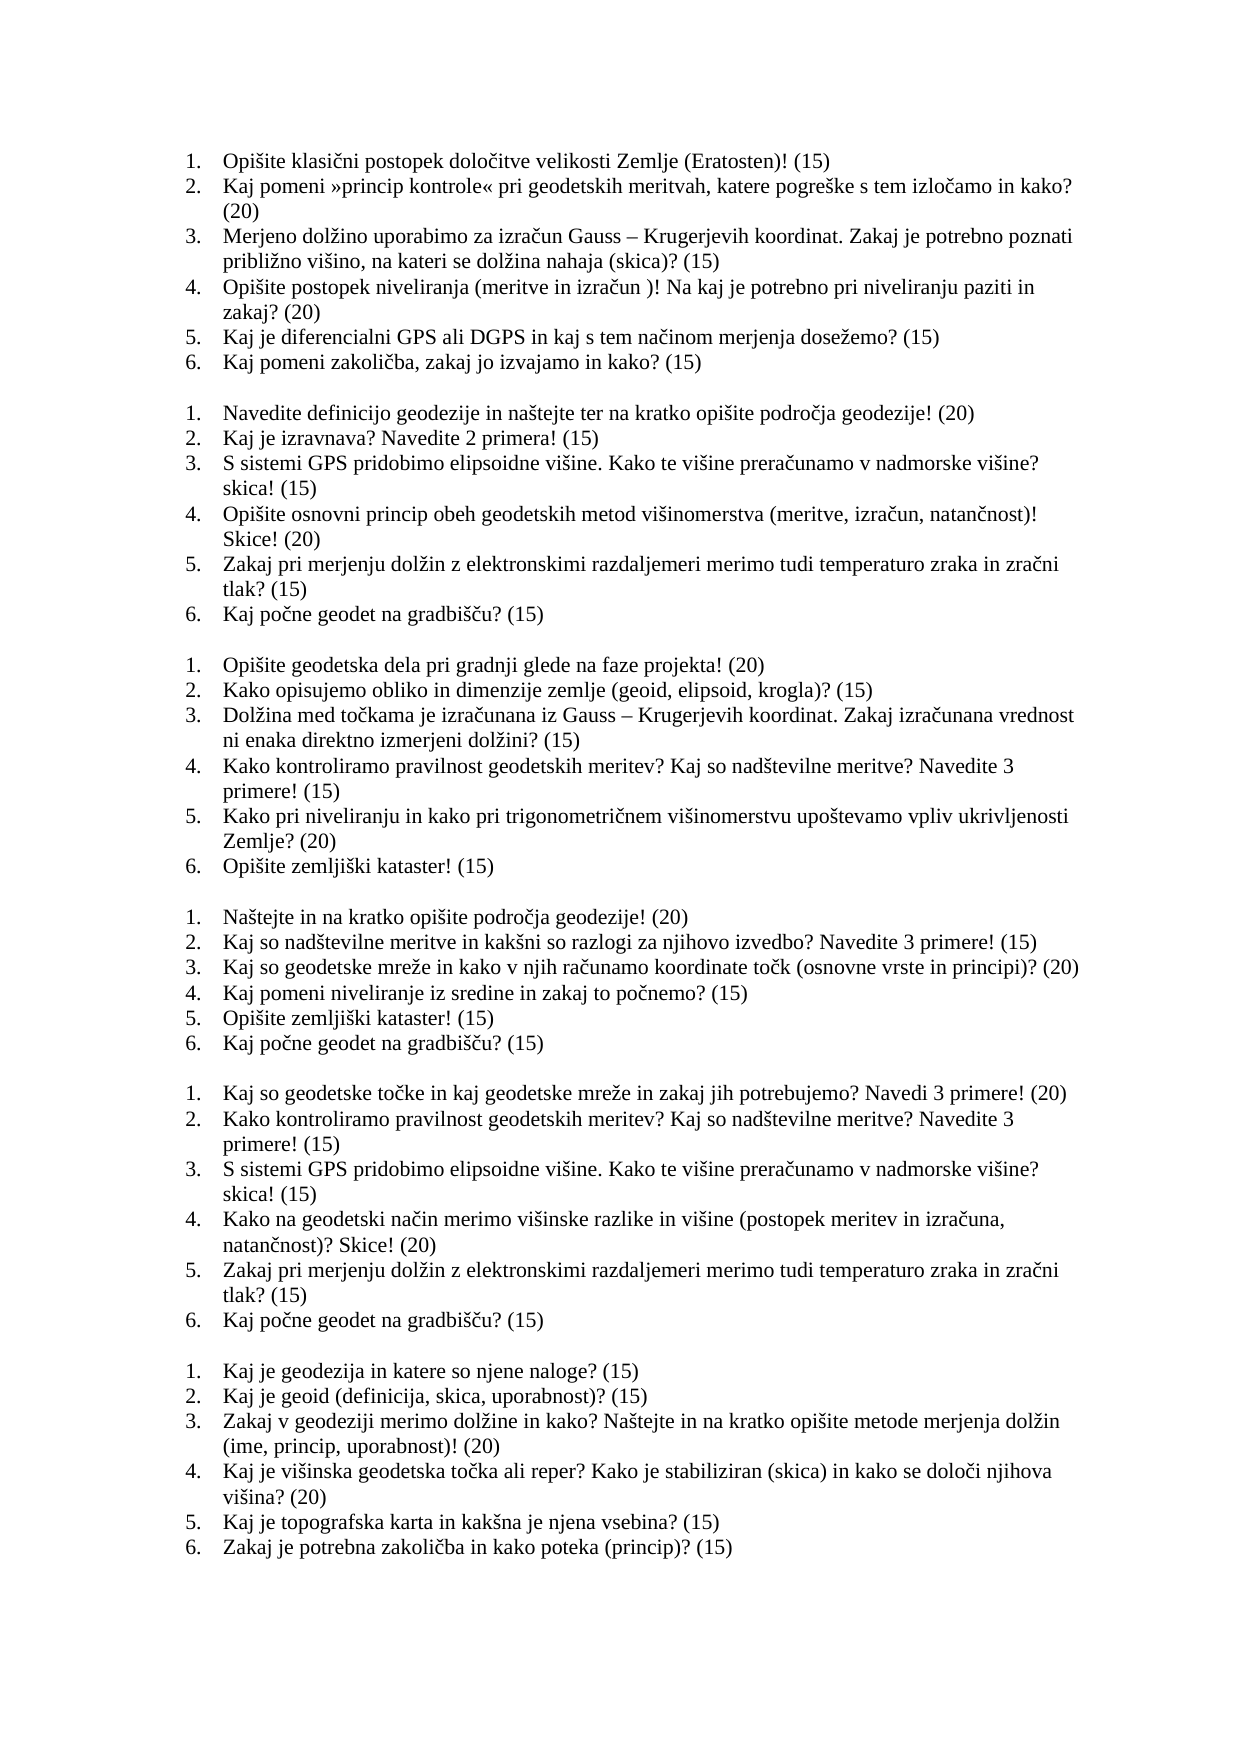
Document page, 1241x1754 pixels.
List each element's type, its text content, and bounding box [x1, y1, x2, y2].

list Kako na geodetski način merimo višinske razlike in višine (postopek meritev in izračuna, natančnost)? Skice! (20) [185, 1206, 1093, 1257]
list Kaj je izravnava? Navedite 2 primera! (15) [185, 425, 1093, 450]
list Zakaj je potrebna zakoličba in kako poteka (princip)? (15) [185, 1534, 1093, 1559]
list Dolžina med točkama je izračunana iz Gauss – Krugerjevih koordinat. Zakaj izračunana vrednost ni enaka direktno izmerjeni dolžini? (15) [185, 702, 1093, 753]
list Kako opisujemo obliko in dimenzije zemlje (geoid, elipsoid, krogla)? (15) [185, 677, 1093, 702]
list Kaj pomeni »princip kontrole« pri geodetskih meritvah, katere pogreške s tem izločamo in kako? (20) [185, 173, 1093, 223]
list Opišite klasični postopek določitve velikosti Zemlje (Eratosten)! (15) [185, 148, 1093, 173]
list Kaj so geodetske točke in kaj geodetske mreže in zakaj jih potrebujemo? Navedi 3 primere! (20) [185, 1080, 1093, 1106]
list Opišite zemljiški kataster! (15) [185, 853, 1093, 879]
list Kako kontroliramo pravilnost geodetskih meritev? Kaj so nadštevilne meritve? Navedite 3 primere! (15) [185, 753, 1093, 803]
list Merjeno dolžino uporabimo za izračun Gauss – Krugerjevih koordinat. Zakaj je potrebno poznati približno višino, na kateri se dolžina nahaja (skica)? (15) [185, 223, 1093, 274]
list Kaj je topografska karta in kakšna je njena vsebina? (15) [185, 1509, 1093, 1534]
list Kaj je višinska geodetska točka ali reper? Kako je stabiliziran (skica) in kako se določi njihova višina? (20) [185, 1458, 1093, 1509]
list Opišite geodetska dela pri gradnji glede na faze projekta! (20) [185, 652, 1093, 677]
list Kaj počne geodet na gradbišču? (15) [185, 601, 1093, 627]
list Kaj je diferencialni GPS ali DGPS in kaj s tem načinom merjenja dosežemo? (15) [185, 324, 1093, 349]
list S sistemi GPS pridobimo elipsoidne višine. Kako te višine preračunamo v nadmorske višine? skica! (15) [185, 450, 1093, 501]
list Navedite definicijo geodezije in naštejte ter na kratko opišite področja geodezije! (20) [185, 400, 1093, 425]
list Zakaj pri merjenju dolžin z elektronskimi razdaljemeri merimo tudi temperaturo zraka in zračni tlak? (15) [185, 1257, 1093, 1307]
list Opišite postopek niveliranja (meritve in izračun )! Na kaj je potrebno pri niveliranju paziti in zakaj? (20) [185, 274, 1093, 324]
list Kaj počne geodet na gradbišču? (15) [185, 1030, 1093, 1055]
list Zakaj pri merjenju dolžin z elektronskimi razdaljemeri merimo tudi temperaturo zraka in zračni tlak? (15) [185, 551, 1093, 601]
list Opišite osnovni princip obeh geodetskih metod višinomerstva (meritve, izračun, natančnost)! Skice! (20) [185, 501, 1093, 551]
list Kaj so nadštevilne meritve in kakšni so razlogi za njihovo izvedbo? Navedite 3 primere! (15) [185, 929, 1093, 954]
list Kaj je geoid (definicija, skica, uporabnost)? (15) [185, 1383, 1093, 1408]
list S sistemi GPS pridobimo elipsoidne višine. Kako te višine preračunamo v nadmorske višine? skica! (15) [185, 1156, 1093, 1206]
list Kako pri niveliranju in kako pri trigonometričnem višinomerstvu upoštevamo vpliv ukrivljenosti Zemlje? (20) [185, 803, 1093, 853]
list Zakaj v geodeziji merimo dolžine in kako? Naštejte in na kratko opišite metode merjenja dolžin (ime, princip, uporabnost)! (20) [185, 1408, 1093, 1458]
list Naštejte in na kratko opišite področja geodezije! (20) [185, 904, 1093, 929]
list Kaj pomeni niveliranje iz sredine in zakaj to počnemo? (15) [185, 979, 1093, 1005]
list Kaj pomeni zakoličba, zakaj jo izvajamo in kako? (15) [185, 349, 1093, 374]
list Kaj počne geodet na gradbišču? (15) [185, 1307, 1093, 1332]
list Kako kontroliramo pravilnost geodetskih meritev? Kaj so nadštevilne meritve? Navedite 3 primere! (15) [185, 1106, 1093, 1156]
list Kaj so geodetske mreže in kako v njih računamo koordinate točk (osnovne vrste in principi)? (20) [185, 954, 1093, 979]
list Opišite zemljiški kataster! (15) [185, 1005, 1093, 1030]
list Kaj je geodezija in katere so njene naloge? (15) [185, 1358, 1093, 1383]
